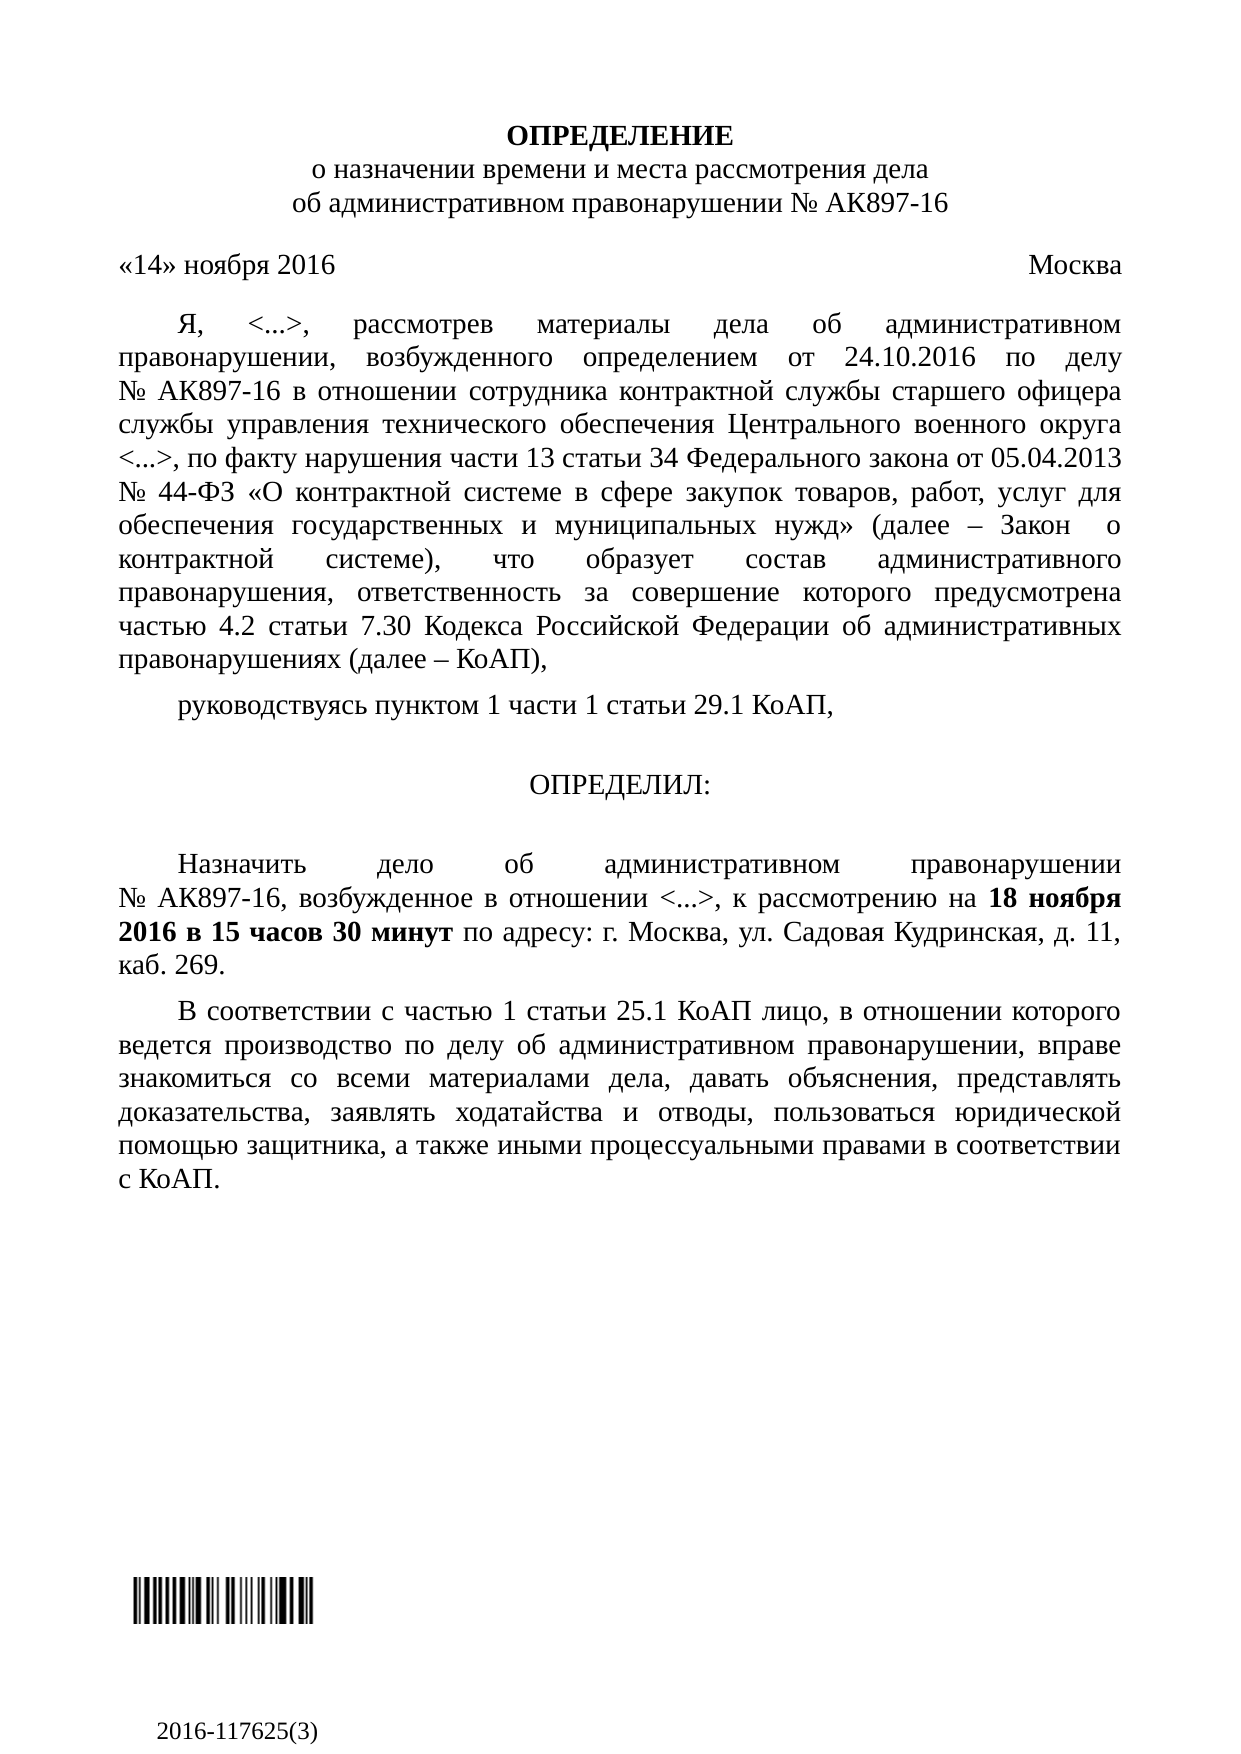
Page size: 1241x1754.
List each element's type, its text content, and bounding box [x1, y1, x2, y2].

text «14» ноября 2016 Москва [118, 247, 1122, 281]
text руководствуясь пунктом 1 части 1 статьи 29.1 КоАП, [118, 687, 1122, 721]
picture [118, 1577, 331, 1624]
text об административном правонарушении № АК897-16 [118, 185, 1122, 219]
text ОПРЕДЕЛИЛ: [118, 767, 1122, 801]
text о назначении времени и места рассмотрения дела [118, 152, 1122, 185]
text Назначить дело об административном правонарушении № АК897-16, возбужденное в отношении <...>, к рассмотрению на 18 ноября 2016 в 15 часов 30 минут по адресу: г. Москва, ул. Садовая Кудринская, д. 11, каб. 269. [118, 847, 1122, 981]
subtitle ОПРЕДЕЛЕНИЕ [118, 118, 1122, 152]
text Я, <...>, рассмотрев материалы дела об административном правонарушении, возбужденного определением от 24.10.2016 по делу № АК897-16 в отношении сотрудника контрактной службы старшего офицера службы управления технического обеспечения Центрального военного округа <...>, по факту нарушения части 13 статьи 34 Федерального закона от 05.04.2013 № 44-ФЗ «О контрактной системе в сфере закупок товаров, работ, услуг для обеспечения государственных и муниципальных нужд» (далее – Закон о контрактной системе), что образует состав административного правонарушения, ответственность за совершение которого предусмотрена частью 4.2 статьи 7.30 Кодекса Российской Федерации об административных правонарушениях (далее – КоАП), [118, 306, 1122, 675]
text В соответствии с частью 1 статьи 25.1 КоАП лицо, в отношении которого ведется производство по делу об административном правонарушении, вправе знакомиться со всеми материалами дела, давать объяснения, представлять доказательства, заявлять ходатайства и отводы, пользоваться юридической помощью защитника, а также иными процессуальными правами в соответствии с КоАП. [118, 993, 1122, 1194]
